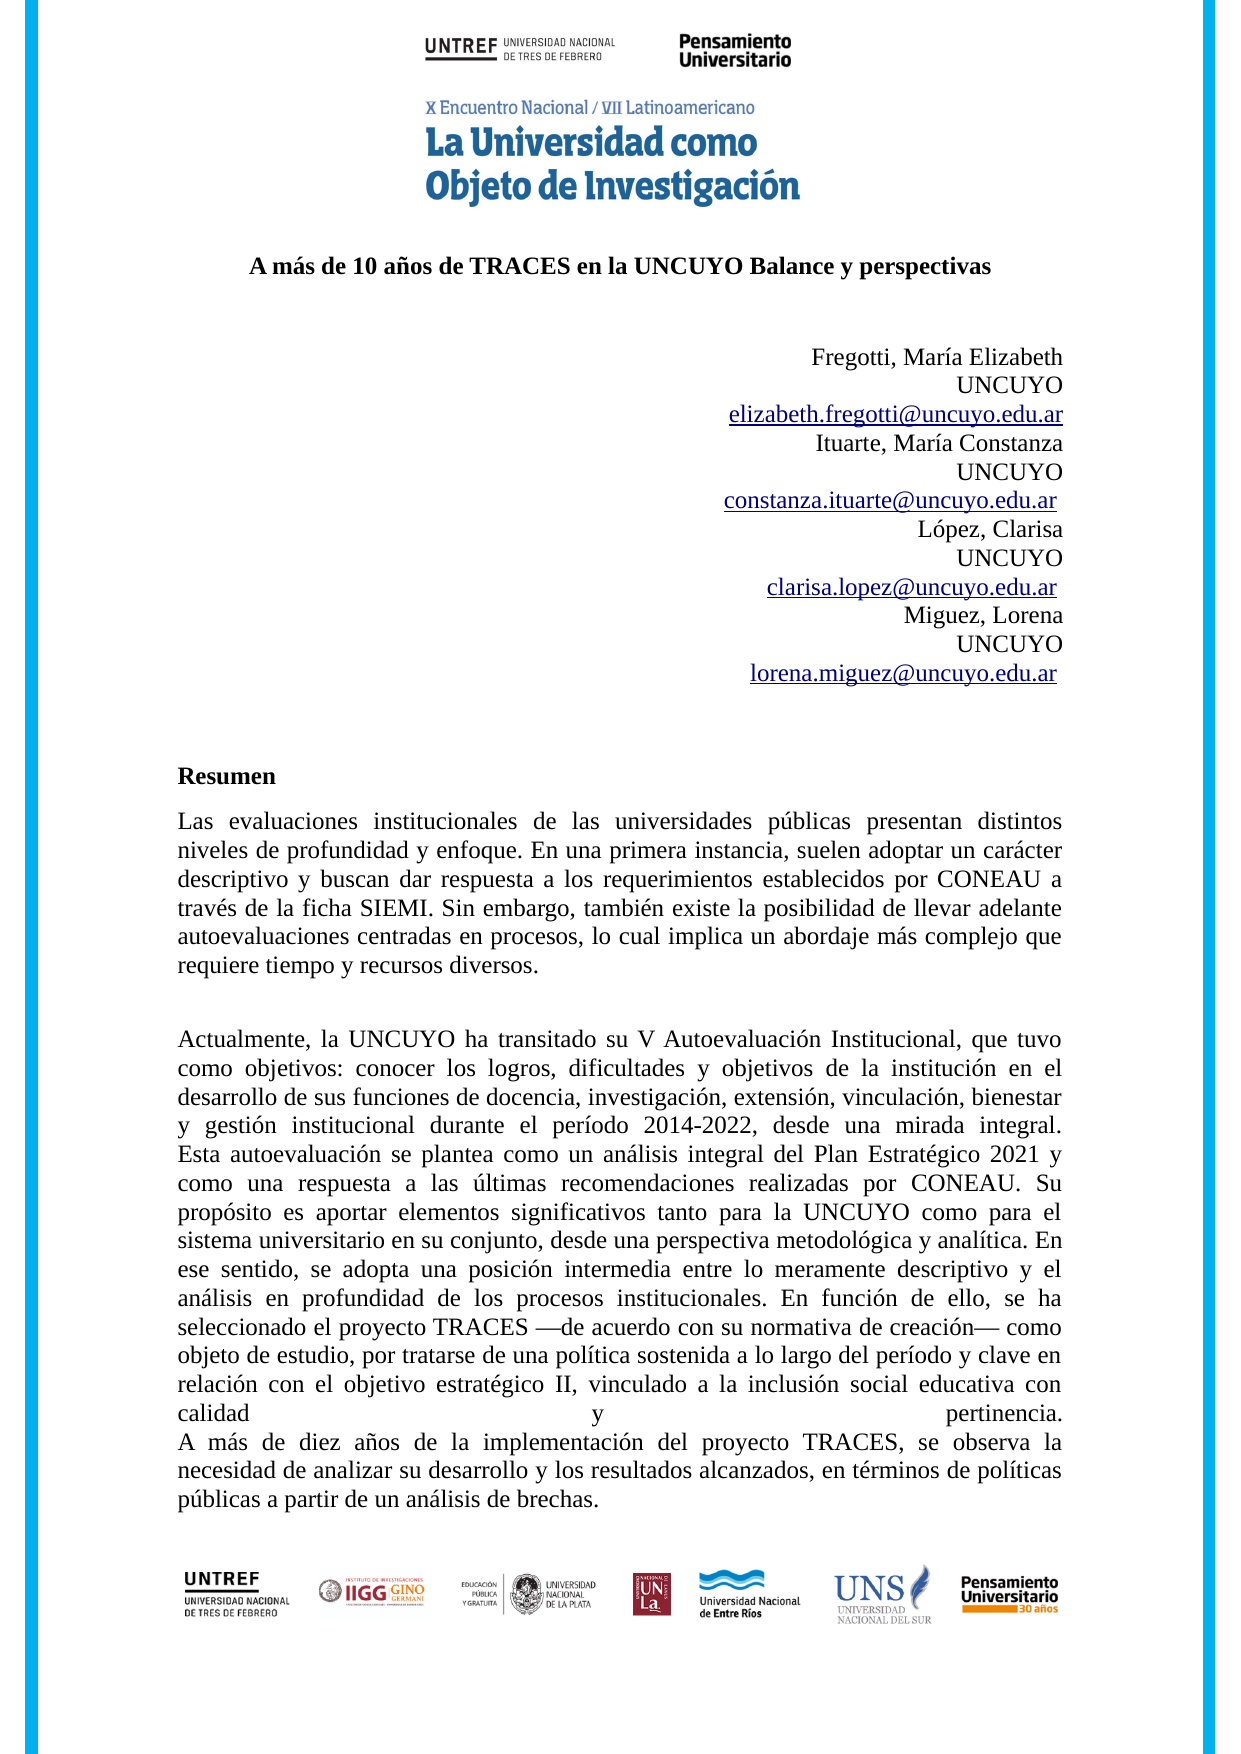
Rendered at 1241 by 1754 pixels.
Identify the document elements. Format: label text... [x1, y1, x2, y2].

text clarisa.lopez@uncuyo.edu.ar [177, 572, 1063, 601]
text UNCUYO [177, 543, 1063, 572]
text lorena.miguez@uncuyo.edu.ar [177, 658, 1063, 687]
text Ituarte, María Constanza [177, 428, 1063, 457]
text elizabeth.fregotti@uncuyo.edu.ar [177, 399, 1063, 428]
text Las evaluaciones institucionales de las universidades públicas presentan distintos niveles de profundidad y enfoque. En una primera instancia, suelen adoptar un carácter descriptivo y buscan dar respuesta a los requerimientos establecidos por CONEAU a través de la ficha SIEMI. Sin embargo, también existe la posibilidad de llevar adelante autoevaluaciones centradas en procesos, lo cual implica un abordaje más complejo que requiere tiempo y recursos diversos. [177, 806, 1063, 979]
text López, Clarisa [177, 514, 1063, 543]
text A más de 10 años de TRACES en la UNCUYO Balance y perspectivas [177, 251, 1063, 280]
text Resumen [177, 761, 1063, 790]
text UNCUYO [177, 457, 1063, 486]
text Actualmente, la UNCUYO ha transitado su V Autoevaluación Institucional, que tuvo como objetivos: conocer los logros, dificultades y objetivos de la institución en el desarrollo de sus funciones de docencia, investigación, extensión, vinculación, bienestar y gestión institucional durante el período 2014-2022, desde una mirada integral. Esta autoevaluación se plantea como un análisis integral del Plan Estratégico 2021 y como una respuesta a las últimas recomendaciones realizadas por CONEAU. Su propósito es aportar elementos significativos tanto para la UNCUYO como para el sistema universitario en su conjunto, desde una perspectiva metodológica y analítica. En ese sentido, se adopta una posición intermedia entre lo meramente descriptivo y el análisis en profundidad de los procesos institucionales. En función de ello, se ha seleccionado el proyecto TRACES —de acuerdo con su normativa de creación— como objeto de estudio, por tratarse de una política sostenida a lo largo del período y clave en relación con el objetivo estratégico II, vinculado a la inclusión social educativa con calidad y pertinencia. A más de diez años de la implementación del proyecto TRACES, se observa la necesidad de analizar su desarrollo y los resultados alcanzados, en términos de políticas públicas a partir de un análisis de brechas. [177, 996, 1063, 1513]
text constanza.ituarte@uncuyo.edu.ar [177, 486, 1063, 514]
text UNCUYO [177, 629, 1063, 658]
text Miguez, Lorena [177, 601, 1063, 629]
text UNCUYO [177, 371, 1063, 399]
text Fregotti, María Elizabeth [177, 342, 1063, 371]
